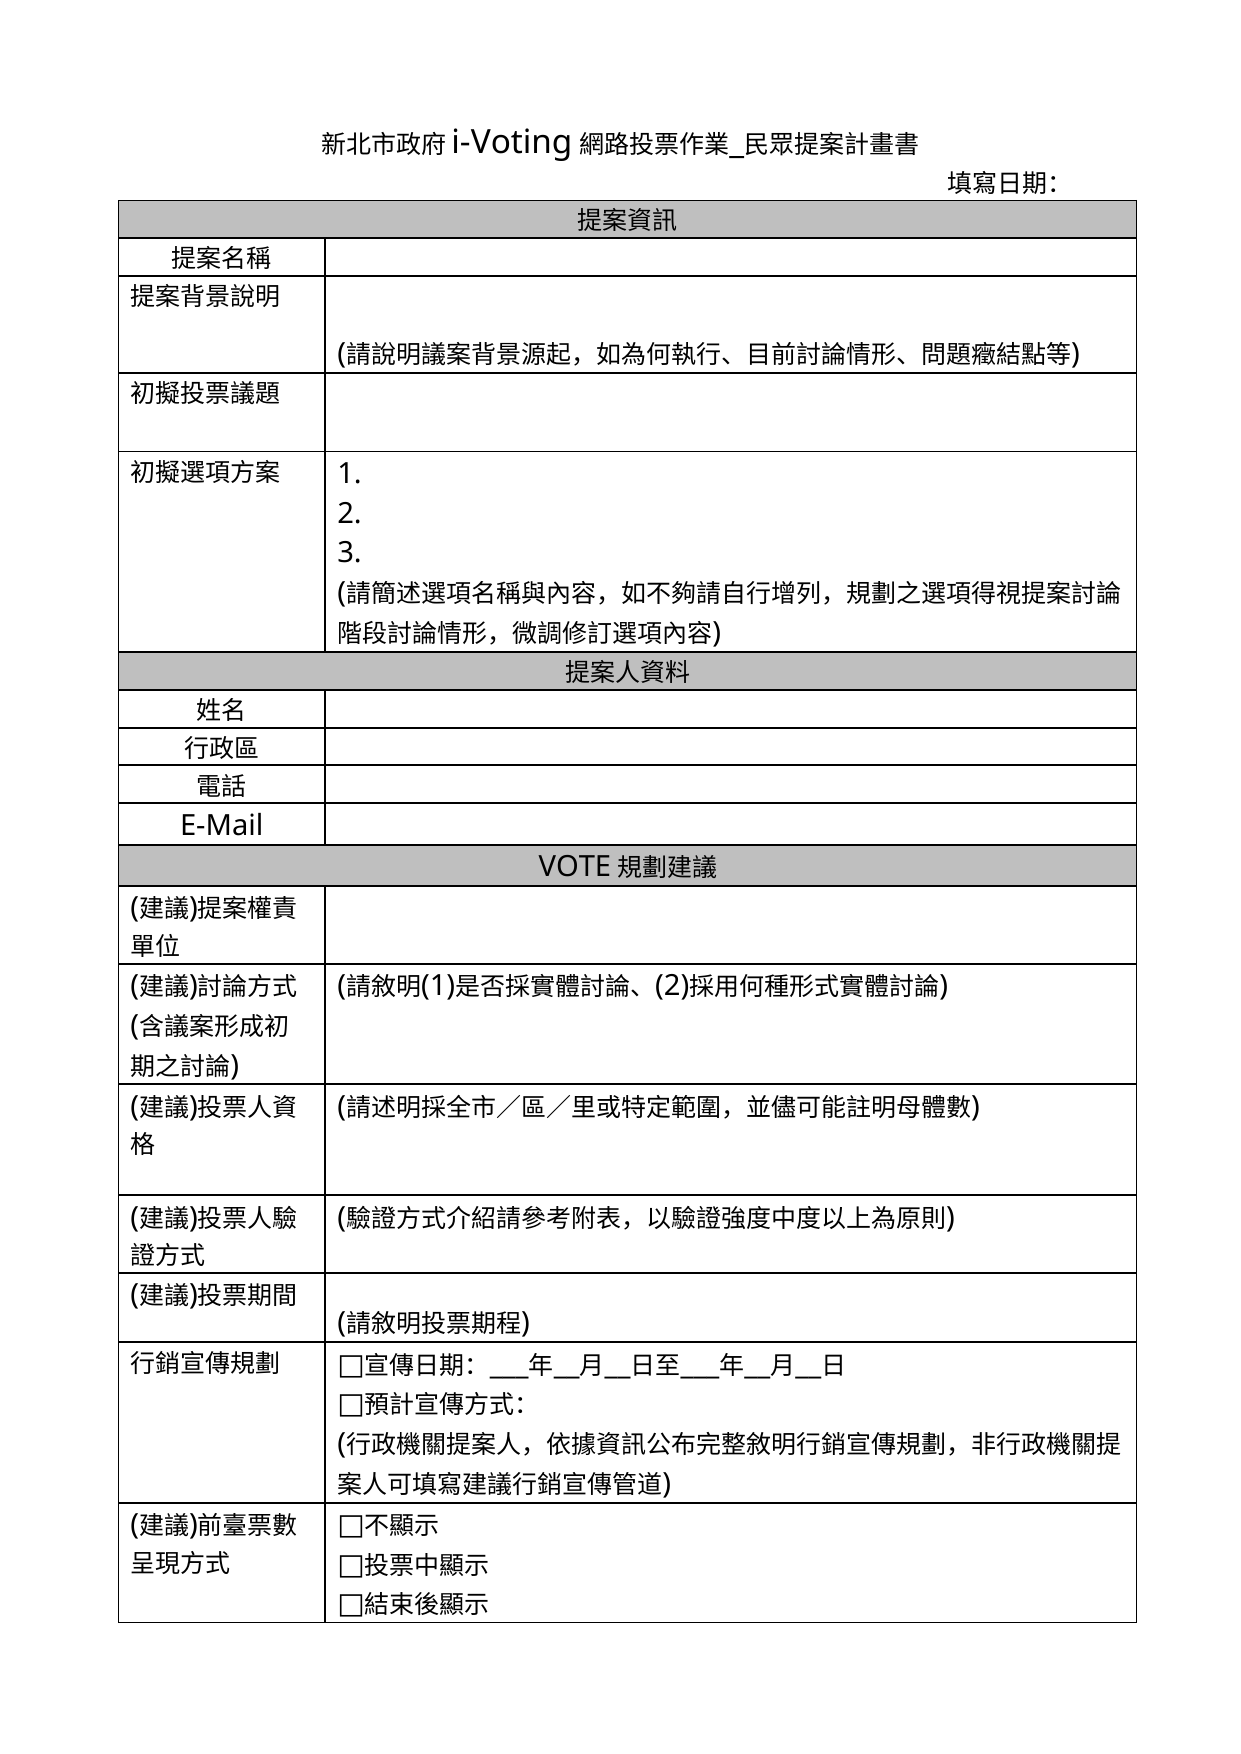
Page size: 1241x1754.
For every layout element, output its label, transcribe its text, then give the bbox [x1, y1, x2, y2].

table_cell (建議)前臺票數呈現方式 [119, 1504, 324, 1622]
table_cell [326, 374, 1136, 451]
table_cell 電話 [119, 766, 324, 802]
table_cell 行政區 [119, 729, 324, 764]
table_cell 姓名 [119, 691, 324, 727]
table_cell □不顯示 □投票中顯示 □結束後顯示 [326, 1504, 1136, 1622]
table_header 提案資訊 [119, 201, 1136, 237]
table_cell E-Mail [119, 804, 324, 844]
text 填寫日期： [118, 163, 1072, 200]
table_cell (建議)投票期間 [119, 1274, 324, 1341]
table_cell 提案名稱 [119, 239, 324, 275]
table_cell 初擬投票議題 [119, 374, 324, 451]
table_cell [326, 887, 1136, 963]
table_cell 提案人資料 [119, 653, 1136, 689]
table_cell 1. 2. 3. (請簡述選項名稱與內容，如不夠請自行增列，規劃之選項得視提案討論階段討論情形，微調修訂選項內容) [326, 452, 1136, 651]
table_cell (請敘明投票期程) [326, 1274, 1136, 1341]
table_cell [326, 766, 1136, 802]
table_cell (請說明議案背景源起，如為何執行、目前討論情形、問題癥結點等) [326, 277, 1136, 372]
table_cell (請敘明(1)是否採實體討論、(2)採用何種形式實體討論) [326, 965, 1136, 1083]
table_cell VOTE規劃建議 [119, 846, 1136, 885]
table_cell (建議)討論方式 (含議案形成初期之討論) [119, 965, 324, 1083]
table_cell □宣傳日期：___年__月__日至___年__月__日 □預計宣傳方式： (行政機關提案人，依據資訊公布完整敘明行銷宣傳規劃，非行政機關提案人可填寫建議行銷宣傳管道) [326, 1343, 1136, 1502]
text 新北市政府i-Voting網路投票作業_民眾提案計畫書 [118, 118, 1122, 163]
table_cell [326, 804, 1136, 844]
table_cell (建議)投票人資格 [119, 1085, 324, 1194]
table_cell (建議)提案權責單位 [119, 887, 324, 963]
table_cell [326, 691, 1136, 727]
table_cell 行銷宣傳規劃 [119, 1343, 324, 1502]
table_cell 提案背景說明 [119, 277, 324, 372]
table_cell [326, 729, 1136, 764]
table_cell (驗證方式介紹請參考附表，以驗證強度中度以上為原則) [326, 1196, 1136, 1272]
table_cell [326, 239, 1136, 275]
table_cell (請述明採全市／區／里或特定範圍，並儘可能註明母體數) [326, 1085, 1136, 1194]
table_cell 初擬選項方案 [119, 452, 324, 651]
table_cell (建議)投票人驗證方式 [119, 1196, 324, 1272]
